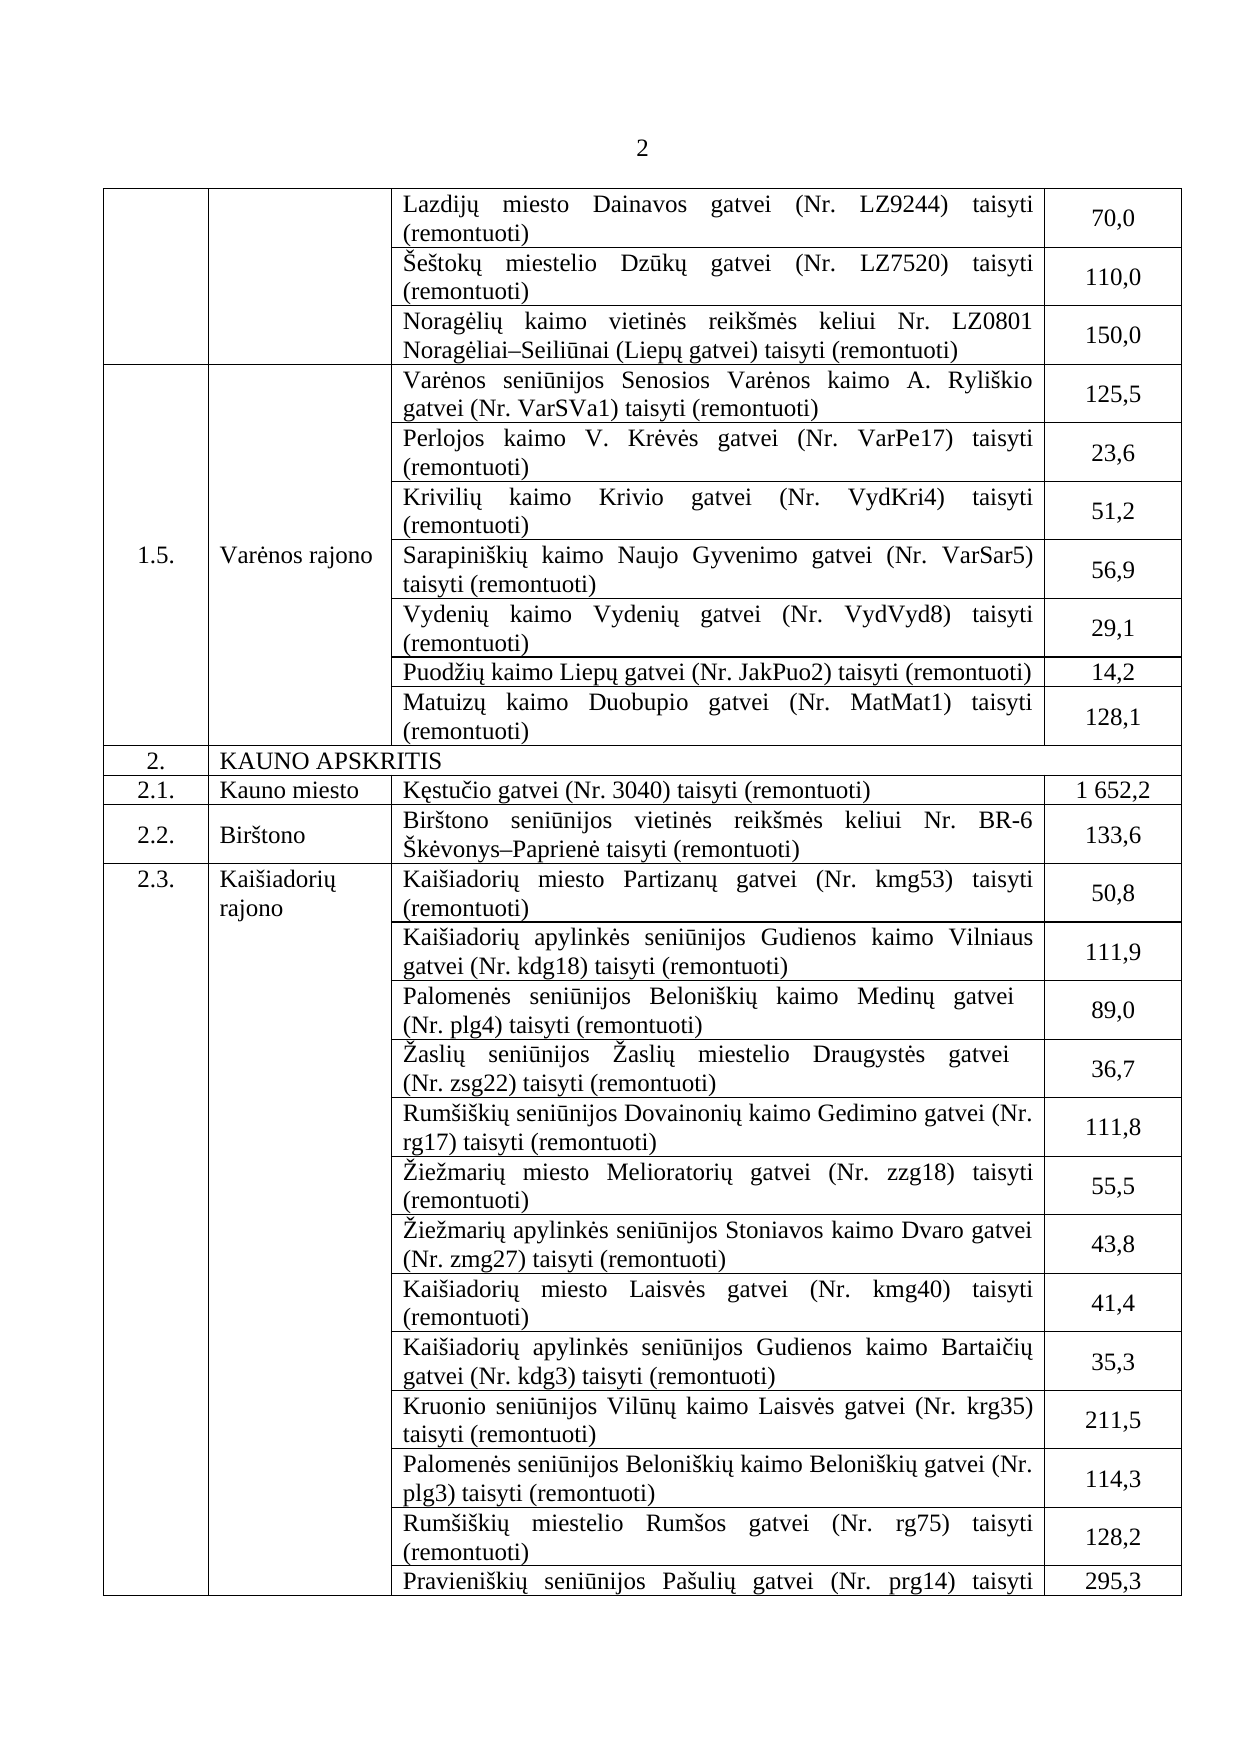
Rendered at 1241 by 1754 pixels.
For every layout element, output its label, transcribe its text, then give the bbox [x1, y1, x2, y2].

table_cell 125,5 [1045, 365, 1181, 422]
table_cell Žaslių seniūnijos Žaslių miestelio Draugystės gatvei (Nr. zsg22) taisyti (remontuoti) [392, 1040, 1044, 1097]
table_cell Pravieniškių seniūnijos Pašulių gatvei (Nr. prg14) taisyti [392, 1566, 1044, 1595]
table_cell Rumšiškių miestelio Rumšos gatvei (Nr. rg75) taisyti (remontuoti) [392, 1508, 1044, 1565]
table_cell Šeštokų miestelio Dzūkų gatvei (Nr. LZ7520) taisyti (remontuoti) [392, 248, 1044, 305]
table_cell Lazdijų miesto Dainavos gatvei (Nr. LZ9244) taisyti (remontuoti) [392, 189, 1044, 247]
table_cell 2. [104, 746, 208, 774]
table_cell Varėnos seniūnijos Senosios Varėnos kaimo A. Ryliškio gatvei (Nr. VarSVa1) taisyti (remontuoti) [392, 365, 1044, 422]
table_cell Kęstučio gatvei (Nr. 3040) taisyti (remontuoti) [392, 776, 1044, 804]
table_cell 50,8 [1045, 864, 1181, 921]
table_cell Vydenių kaimo Vydenių gatvei (Nr. VydVyd8) taisyti (remontuoti) [392, 599, 1044, 656]
table_cell 111,9 [1045, 923, 1181, 980]
table_cell 43,8 [1045, 1215, 1181, 1273]
table_cell 14,2 [1045, 658, 1181, 686]
table_cell Noragėlių kaimo vietinės reikšmės keliui Nr. LZ0801 Noragėliai–Seiliūnai (Liepų gatvei) taisyti (remontuoti) [392, 306, 1044, 364]
table_cell Perlojos kaimo V. Krėvės gatvei (Nr. VarPe17) taisyti (remontuoti) [392, 423, 1044, 481]
table_cell 114,3 [1045, 1449, 1181, 1507]
table_cell 150,0 [1045, 306, 1181, 364]
table_cell Puodžių kaimo Liepų gatvei (Nr. JakPuo2) taisyti (remontuoti) [392, 658, 1044, 686]
table_cell 51,2 [1045, 482, 1181, 539]
table_cell 111,8 [1045, 1098, 1181, 1156]
table_cell 211,5 [1045, 1391, 1181, 1448]
table_cell 1 652,2 [1045, 776, 1181, 804]
table_cell Sarapiniškių kaimo Naujo Gyvenimo gatvei (Nr. VarSar5) taisyti (remontuoti) [392, 540, 1044, 598]
table_cell Kaišiadorių apylinkės seniūnijos Gudienos kaimo Vilniaus gatvei (Nr. kdg18) taisyti (remontuoti) [392, 923, 1044, 980]
table_cell Kruonio seniūnijos Vilūnų kaimo Laisvės gatvei (Nr. krg35) taisyti (remontuoti) [392, 1391, 1044, 1448]
table_cell 36,7 [1045, 1040, 1181, 1097]
table_cell 89,0 [1045, 981, 1181, 1038]
table_cell Varėnos rajono [209, 365, 391, 745]
table_cell Krivilių kaimo Krivio gatvei (Nr. VydKri4) taisyti (remontuoti) [392, 482, 1044, 539]
table_cell Žiežmarių apylinkės seniūnijos Stoniavos kaimo Dvaro gatvei (Nr. zmg27) taisyti (remontuoti) [392, 1215, 1044, 1273]
table_cell 55,5 [1045, 1157, 1181, 1214]
table_cell Kaišiadorių rajono [209, 864, 391, 1595]
table_cell 70,0 [1045, 189, 1181, 247]
table_cell KAUNO APSKRITIS [209, 746, 1181, 774]
table_cell 2.3. [104, 864, 208, 1595]
table_cell Birštono [209, 805, 391, 863]
table_cell Kaišiadorių miesto Laisvės gatvei (Nr. kmg40) taisyti (remontuoti) [392, 1274, 1044, 1331]
table_cell 1.5. [104, 365, 208, 745]
table_cell 23,6 [1045, 423, 1181, 481]
table_cell 133,6 [1045, 805, 1181, 863]
table_cell Kaišiadorių apylinkės seniūnijos Gudienos kaimo Bartaičių gatvei (Nr. kdg3) taisyti (remontuoti) [392, 1332, 1044, 1390]
table_cell [104, 189, 208, 364]
table_cell [209, 189, 391, 364]
table_cell 128,1 [1045, 687, 1181, 745]
table_cell Rumšiškių seniūnijos Dovainonių kaimo Gedimino gatvei (Nr. rg17) taisyti (remontuoti) [392, 1098, 1044, 1156]
table_cell 2.2. [104, 805, 208, 863]
table_cell 295,3 [1045, 1566, 1181, 1595]
table_cell Kaišiadorių miesto Partizanų gatvei (Nr. kmg53) taisyti (remontuoti) [392, 864, 1044, 921]
table_cell Kauno miesto [209, 776, 391, 804]
table_cell 128,2 [1045, 1508, 1181, 1565]
table_cell 2.1. [104, 776, 208, 804]
table_cell 41,4 [1045, 1274, 1181, 1331]
table_cell Žiežmarių miesto Melioratorių gatvei (Nr. zzg18) taisyti (remontuoti) [392, 1157, 1044, 1214]
table_cell Palomenės seniūnijos Beloniškių kaimo Beloniškių gatvei (Nr. plg3) taisyti (remontuoti) [392, 1449, 1044, 1507]
table_cell Birštono seniūnijos vietinės reikšmės keliui Nr. BR-6 Škėvonys–Paprienė taisyti (remontuoti) [392, 805, 1044, 863]
table_cell Palomenės seniūnijos Beloniškių kaimo Medinų gatvei (Nr. plg4) taisyti (remontuoti) [392, 981, 1044, 1038]
table_cell 29,1 [1045, 599, 1181, 656]
table_cell 110,0 [1045, 248, 1181, 305]
table_cell 35,3 [1045, 1332, 1181, 1390]
table_cell 56,9 [1045, 540, 1181, 598]
table_cell Matuizų kaimo Duobupio gatvei (Nr. MatMat1) taisyti (remontuoti) [392, 687, 1044, 745]
